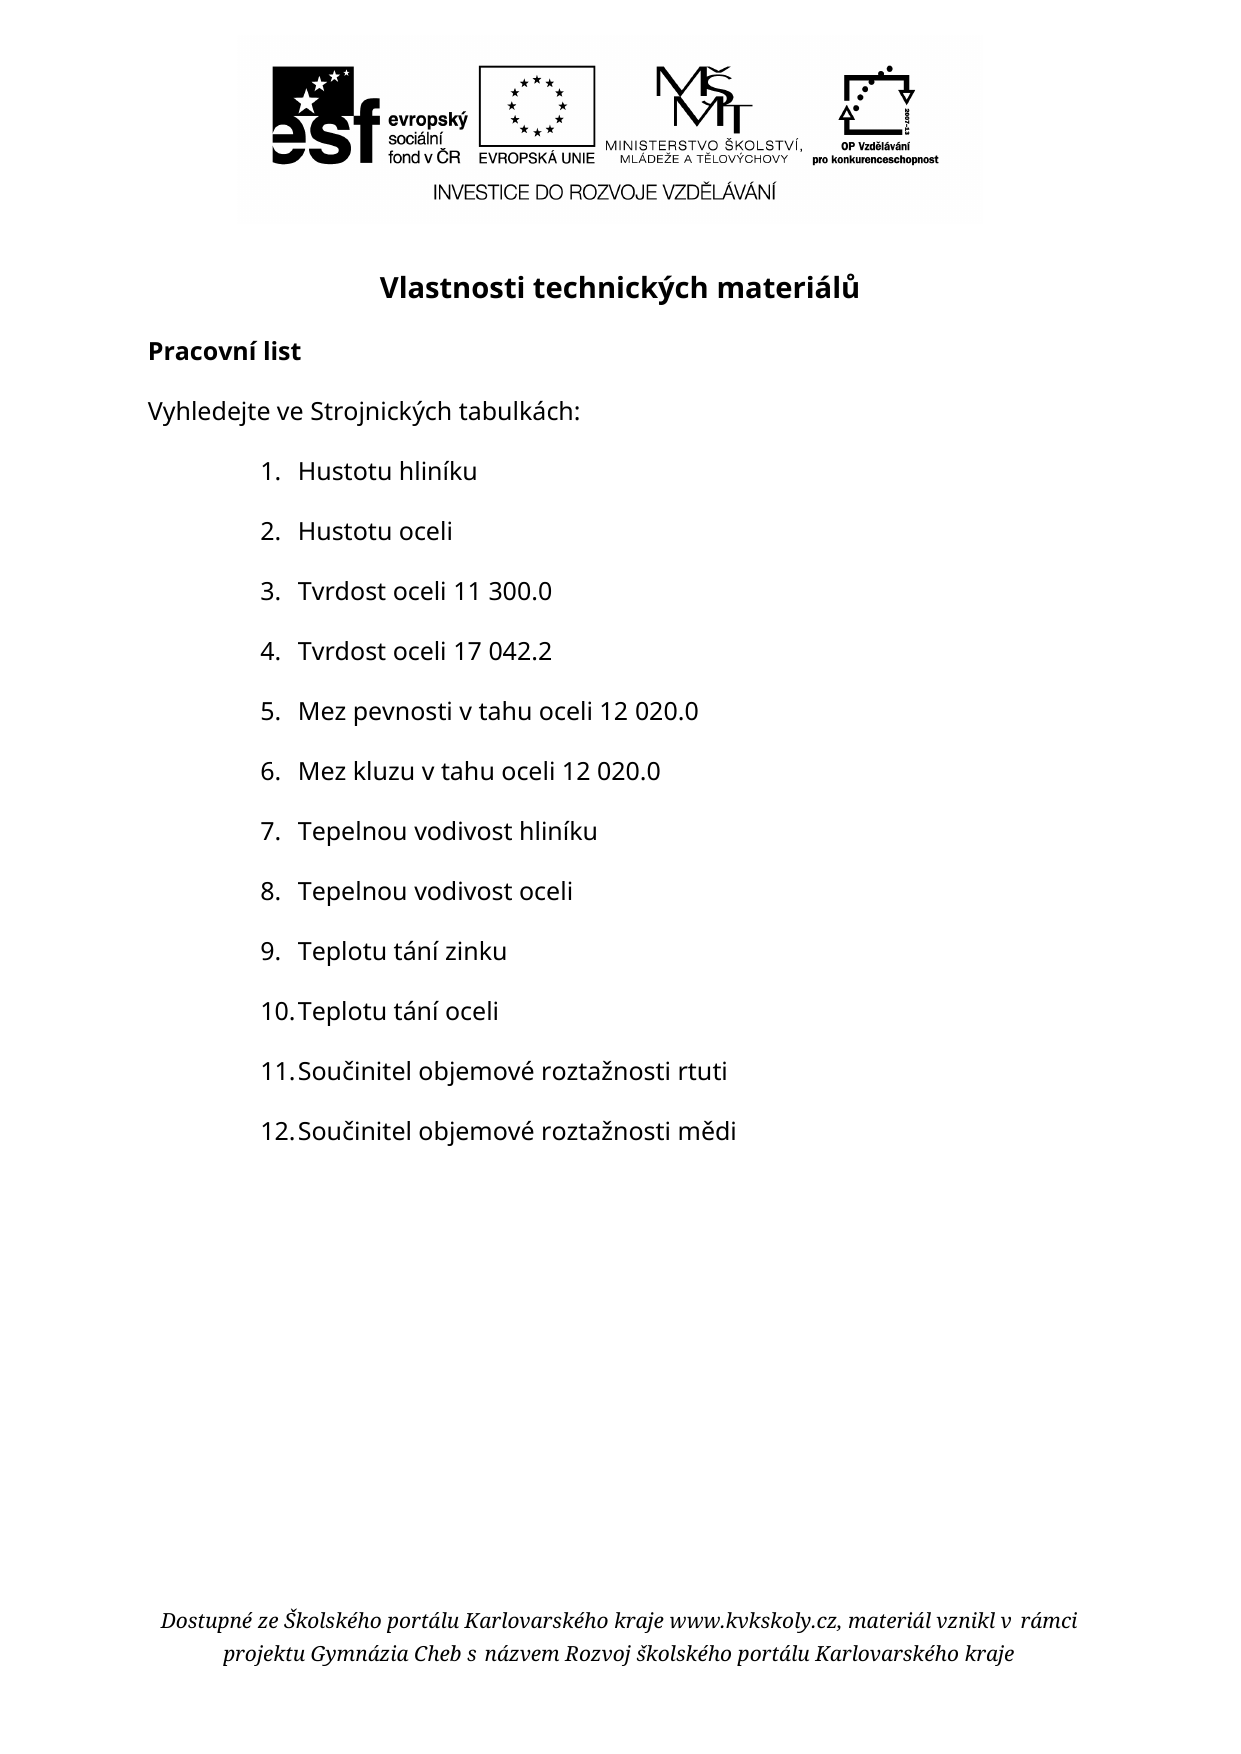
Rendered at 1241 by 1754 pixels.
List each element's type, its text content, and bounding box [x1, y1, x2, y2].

list Teplotu tání zinku [260, 934, 1093, 968]
list Tepelnou vodivost hliníku [260, 814, 1093, 848]
list Teplotu tání oceli [260, 994, 1093, 1028]
list Hustotu hliníku [260, 454, 1093, 488]
text Pracovní list [148, 334, 1093, 368]
text Vyhledejte ve Strojnických tabulkách: [148, 394, 1093, 428]
list Mez pevnosti v tahu oceli 12 020.0 [260, 694, 1093, 728]
list Součinitel objemové roztažnosti rtuti [260, 1054, 1093, 1088]
list Tvrdost oceli 11 300.0 [260, 574, 1093, 608]
list Tvrdost oceli 17 042.2 [260, 634, 1093, 668]
list Hustotu oceli [260, 514, 1093, 548]
list Součinitel objemové roztažnosti mědi [260, 1114, 1093, 1148]
text Vlastnosti technických materiálů [148, 268, 1093, 307]
list Tepelnou vodivost oceli [260, 874, 1093, 908]
list Mez kluzu v tahu oceli 12 020.0 [260, 754, 1093, 788]
